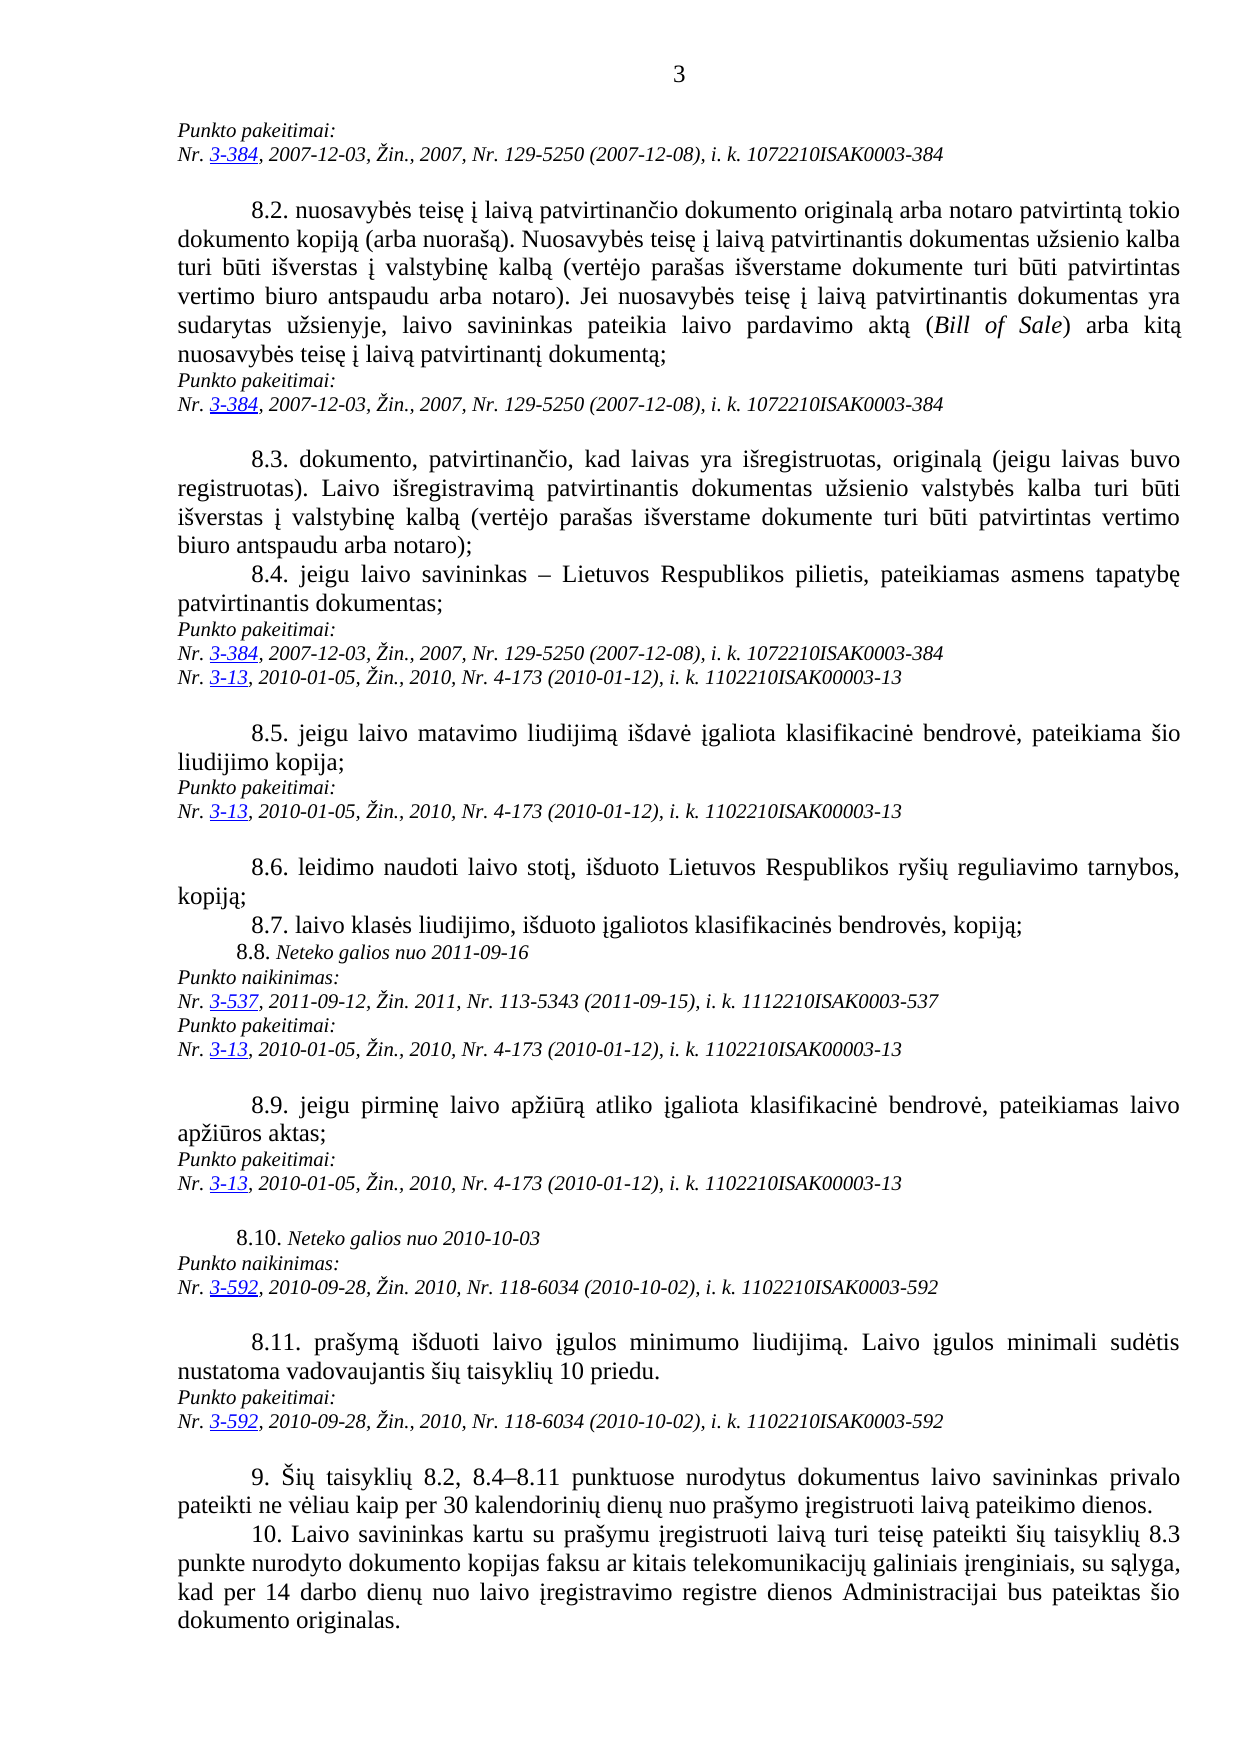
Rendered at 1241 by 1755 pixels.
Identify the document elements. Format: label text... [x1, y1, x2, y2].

text 8.5. jeigu laivo matavimo liudijimą išdavė įgaliota klasifikacinė bendrovė, pateikiama šio liudijimo kopija; [177, 718, 1181, 775]
text Nr. 3-537, 2011-09-12, Žin. 2011, Nr. 113-5343 (2011-09-15), i. k. 1112210ISAK0003-537 [177, 989, 1181, 1013]
text Nr. 3-384, 2007-12-03, Žin., 2007, Nr. 129-5250 (2007-12-08), i. k. 1072210ISAK0003-384 [177, 641, 1181, 665]
text Nr. 3-384, 2007-12-03, Žin., 2007, Nr. 129-5250 (2007-12-08), i. k. 1072210ISAK0003-384 [177, 142, 1181, 166]
text Nr. 3-384, 2007-12-03, Žin., 2007, Nr. 129-5250 (2007-12-08), i. k. 1072210ISAK0003-384 [177, 392, 1181, 416]
text 8.9. jeigu pirminę laivo apžiūrą atliko įgaliota klasifikacinė bendrovė, pateikiamas laivo apžiūros aktas; [177, 1090, 1181, 1147]
text Punkto pakeitimai: [177, 1385, 1181, 1409]
text 8.2. nuosavybės teisę į laivą patvirtinančio dokumento originalą arba notaro patvirtintą tokio dokumento kopiją (arba nuorašą). Nuosavybės teisę į laivą patvirtinantis dokumentas užsienio kalba turi būti išverstas į valstybinę kalbą (vertėjo parašas išverstame dokumente turi būti patvirtintas vertimo biuro antspaudu arba notaro). Jei nuosavybės teisę į laivą patvirtinantis dokumentas yra sudarytas užsienyje, laivo savininkas pateikia laivo pardavimo aktą (Bill of Sale) arba kitą nuosavybės teisę į laivą patvirtinantį dokumentą; [177, 195, 1181, 367]
text Punkto pakeitimai: [177, 775, 1181, 799]
text Nr. 3-592, 2010-09-28, Žin., 2010, Nr. 118-6034 (2010-10-02), i. k. 1102210ISAK0003-592 [177, 1409, 1181, 1433]
text Nr. 3-13, 2010-01-05, Žin., 2010, Nr. 4-173 (2010-01-12), i. k. 1102210ISAK00003-13 [177, 665, 1181, 689]
text Nr. 3-13, 2010-01-05, Žin., 2010, Nr. 4-173 (2010-01-12), i. k. 1102210ISAK00003-13 [177, 799, 1181, 823]
text Nr. 3-592, 2010-09-28, Žin. 2010, Nr. 118-6034 (2010-10-02), i. k. 1102210ISAK0003-592 [177, 1274, 1181, 1299]
text Nr. 3-13, 2010-01-05, Žin., 2010, Nr. 4-173 (2010-01-12), i. k. 1102210ISAK00003-13 [177, 1171, 1181, 1195]
text Punkto pakeitimai: [177, 367, 1181, 392]
text 8.11. prašymą išduoti laivo įgulos minimumo liudijimą. Laivo įgulos minimali sudėtis nustatoma vadovaujantis šių taisyklių 10 priedu. [177, 1327, 1181, 1385]
text Nr. 3-13, 2010-01-05, Žin., 2010, Nr. 4-173 (2010-01-12), i. k. 1102210ISAK00003-13 [177, 1037, 1181, 1061]
text 9. Šių taisyklių 8.2, 8.4–8.11 punktuose nurodytus dokumentus laivo savininkas privalo pateikti ne vėliau kaip per 30 kalendorinių dienų nuo prašymo įregistruoti laivą pateikimo dienos. [177, 1462, 1181, 1519]
text 8.3. dokumento, patvirtinančio, kad laivas yra išregistruotas, originalą (jeigu laivas buvo registruotas). Laivo išregistravimą patvirtinantis dokumentas užsienio valstybės kalba turi būti išverstas į valstybinę kalbą (vertėjo parašas išverstame dokumente turi būti patvirtintas vertimo biuro antspaudu arba notaro); [177, 444, 1181, 559]
text Punkto naikinimas: [177, 1251, 1181, 1274]
text 8.10. Neteko galios nuo 2010-10-03 [177, 1224, 1181, 1251]
text 8.4. jeigu laivo savininkas – Lietuvos Respublikos pilietis, pateikiamas asmens tapatybę patvirtinantis dokumentas; [177, 559, 1181, 617]
text Punkto pakeitimai: [177, 1147, 1181, 1171]
text 8.6. leidimo naudoti laivo stotį, išduoto Lietuvos Respublikos ryšių reguliavimo tarnybos, kopiją; [177, 852, 1181, 910]
text 10. Laivo savininkas kartu su prašymu įregistruoti laivą turi teisę pateikti šių taisyklių 8.3 punkte nurodyto dokumento kopijas faksu ar kitais telekomunikacijų galiniais įrenginiais, su sąlyga, kad per 14 darbo dienų nuo laivo įregistravimo registre dienos Administracijai bus pateiktas šio dokumento originalas. [177, 1519, 1181, 1634]
text 8.7. laivo klasės liudijimo, išduoto įgaliotos klasifikacinės bendrovės, kopiją; [177, 910, 1181, 938]
text 8.8. Neteko galios nuo 2011-09-16 [177, 938, 1181, 965]
text Punkto pakeitimai: [177, 1013, 1181, 1037]
text Punkto naikinimas: [177, 965, 1181, 989]
text Punkto pakeitimai: [177, 617, 1181, 641]
text Punkto pakeitimai: [177, 118, 1181, 142]
